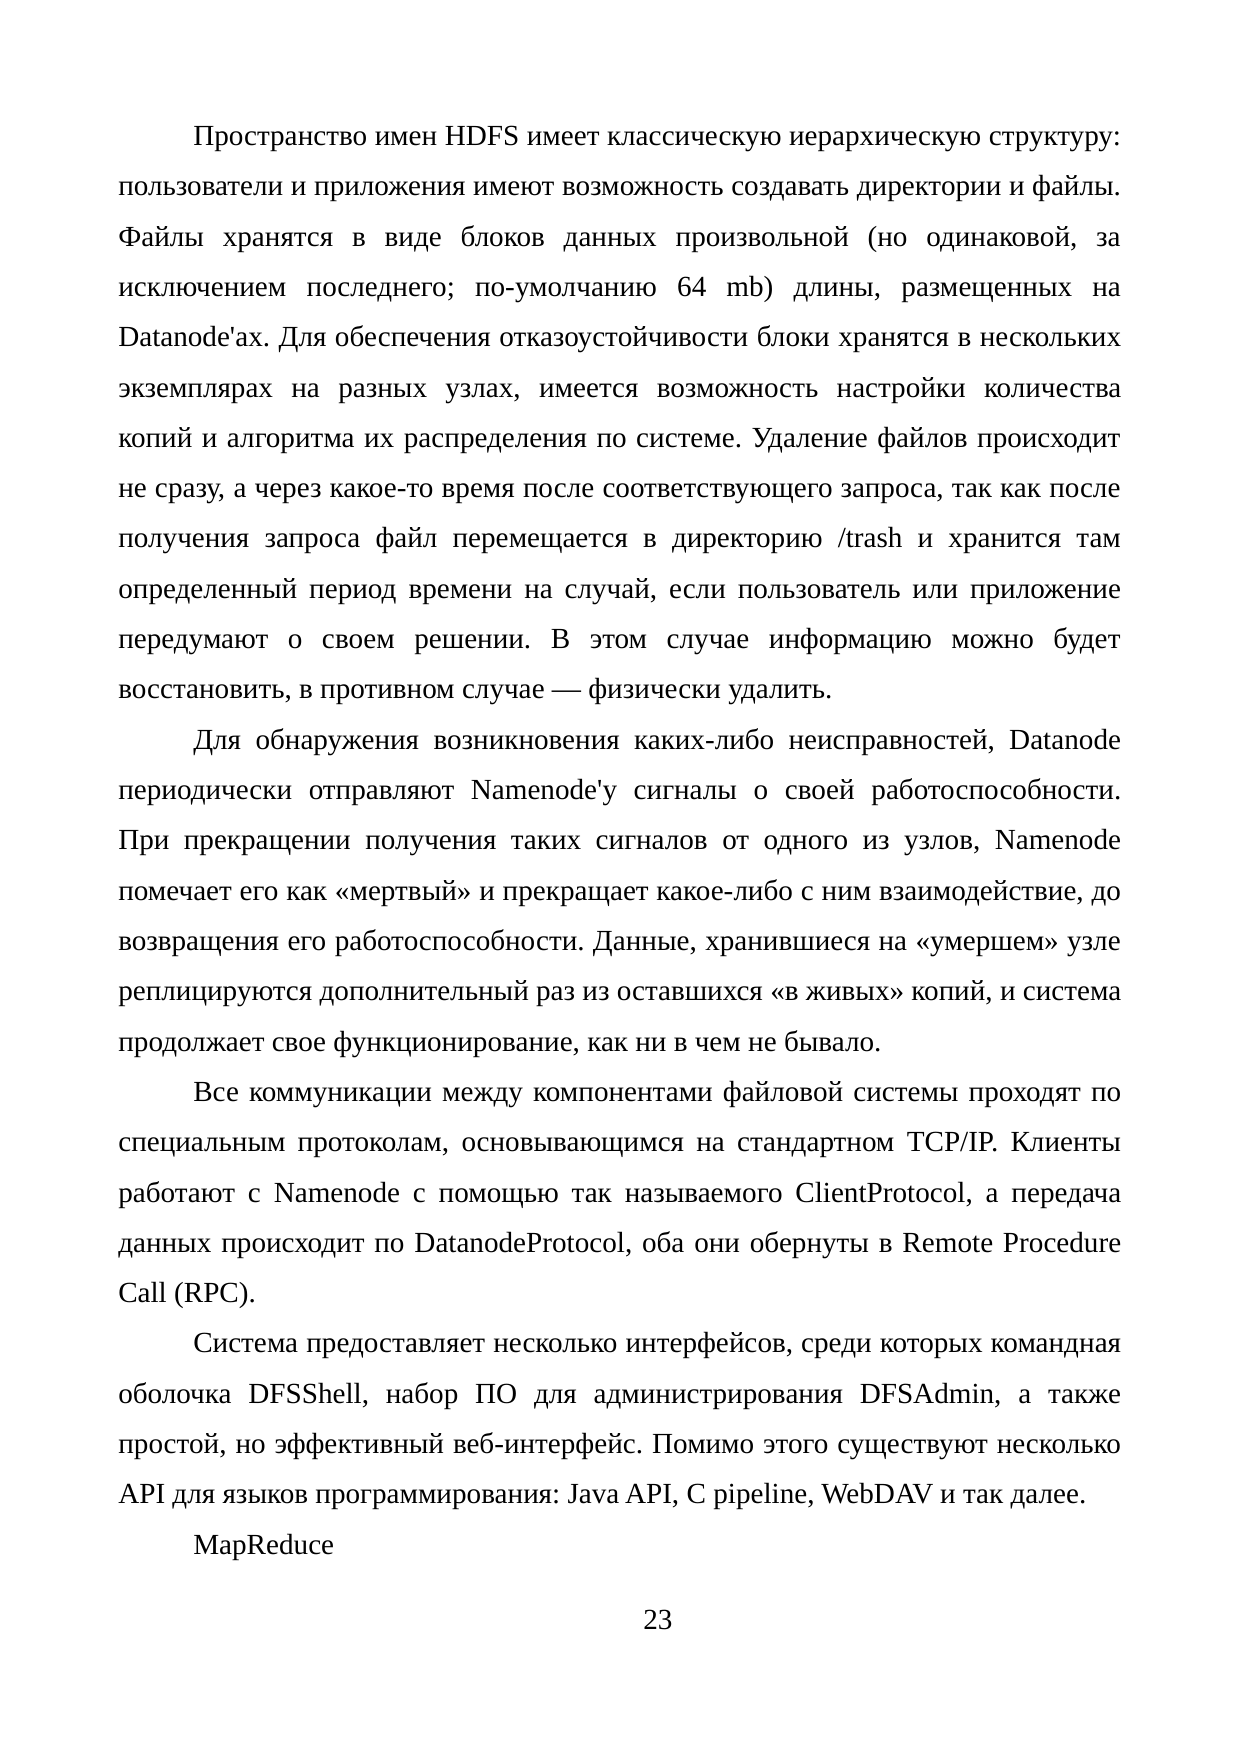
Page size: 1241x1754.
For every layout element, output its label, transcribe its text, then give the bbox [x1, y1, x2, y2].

text Система предоставляет несколько интерфейсов, среди которых командная оболочка DFSShell, набор ПО для администрирования DFSAdmin, а также простой, но эффективный веб-интерфейс. Помимо этого существуют несколько API для языков программирования: Java API, C pipeline, WebDAV и так далее. [118, 1326, 1122, 1510]
text Пространство имен HDFS имеет классическую иерархическую структуру: пользователи и приложения имеют возможность создавать директории и файлы. Файлы хранятся в виде блоков данных произвольной (но одинаковой, за исключением последнего; по-умолчанию 64 mb) длины, размещенных на Datanode'ах. Для обеспечения отказоустойчивости блоки хранятся в нескольких экземплярах на разных узлах, имеется возможность настройки количества копий и алгоритма их распределения по системе. Удаление файлов происходит не сразу, а через какое-то время после соответствующего запроса, так как после получения запроса файл перемещается в директорию /trash и хранится там определенный период времени на случай, если пользователь или приложение передумают о своем решении. В этом случае информацию можно будет восстановить, в противном случае — физически удалить. [118, 118, 1122, 705]
text MapReduce [118, 1527, 1122, 1560]
text Для обнаружения возникновения каких-либо неисправностей, Datanode периодически отправляют Namenode'у сигналы о своей работоспособности. При прекращении получения таких сигналов от одного из узлов, Namenode помечает его как «мертвый» и прекращает какое-либо с ним взаимодействие, до возвращения его работоспособности. Данные, хранившиеся на «умершем» узле реплицируются дополнительный раз из оставшихся «в живых» копий, и система продолжает свое функционирование, как ни в чем не бывало. [118, 722, 1122, 1057]
text Все коммуникации между компонентами файловой системы проходят по специальным протоколам, основывающимся на стандартном TCP/IP. Клиенты работают с Namenode с помощью так называемого ClientProtocol, а передача данных происходит по DatanodeProtocol, оба они обернуты в Remote Procedure Call (RPC). [118, 1074, 1122, 1309]
